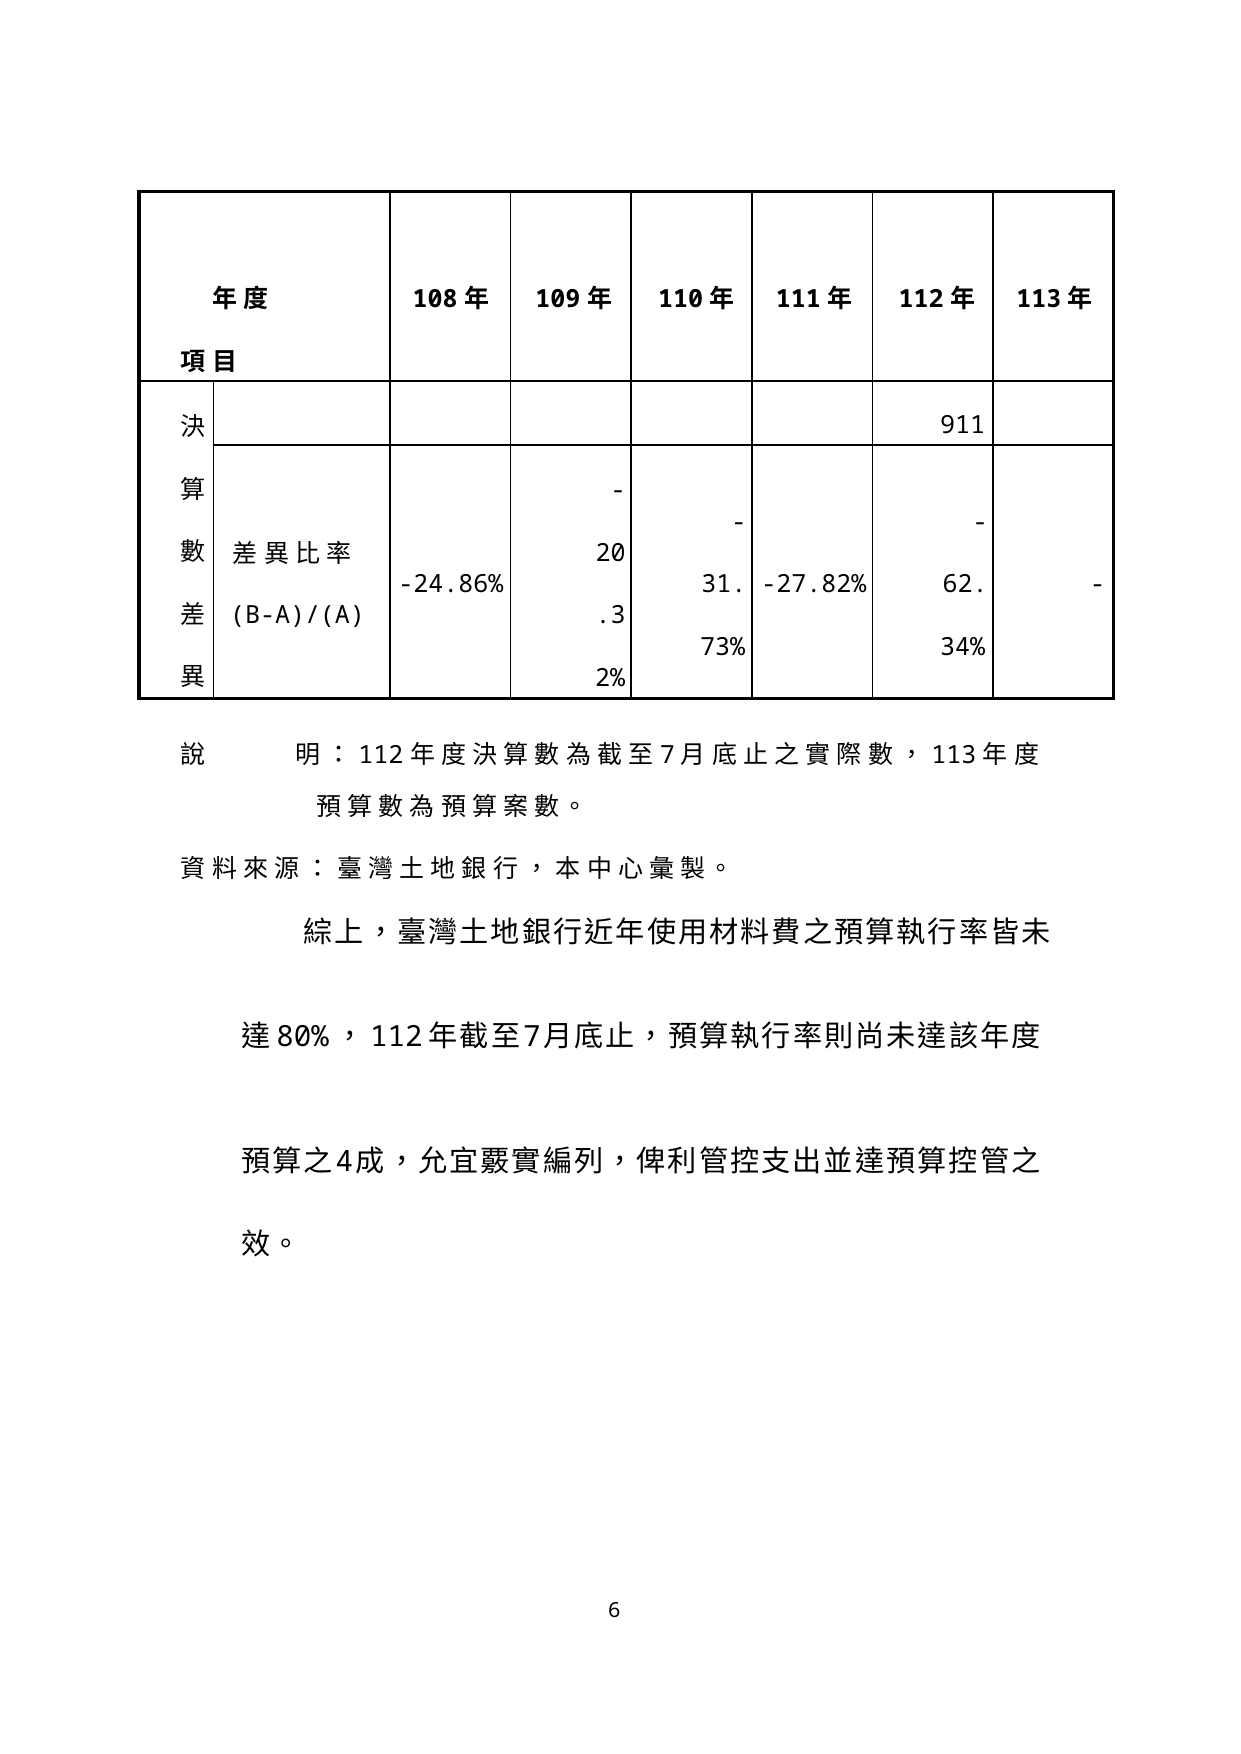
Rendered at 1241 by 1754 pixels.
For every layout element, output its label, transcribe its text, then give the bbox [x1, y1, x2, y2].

table_cell [511, 382, 630, 444]
table_cell 差異比率 (B-A)/(A) [214, 446, 389, 697]
table_cell 911 [873, 382, 992, 444]
table_header 110年 [632, 193, 751, 380]
text 綜上，臺灣土地銀行近年使用材料費之預算執行率皆未達80%，112年截至7月底止，預算執行率則尚未達該年度預算之4成，允宜覈實編列，俾利管控支出並達預算控管之效。 [236, 888, 1063, 1263]
table_cell - [994, 446, 1112, 697]
table_cell -27.82% [753, 446, 872, 697]
table_cell [753, 382, 872, 444]
table_header 108年 [391, 193, 510, 380]
table_cell -24.86% [391, 446, 510, 697]
text 資料來源：臺灣土地銀行，本中心彙製。 [133, 825, 1063, 888]
table_cell [632, 382, 751, 444]
table_header 年度 項目 [141, 193, 389, 380]
table_header 109年 [511, 193, 630, 380]
table_header 111年 [753, 193, 872, 380]
table_cell - [994, 382, 1112, 444]
text 說 明：112年度決算數為截至7月底止之實際數，113年度預算數為預算案數。 [133, 700, 1063, 825]
table_header 113年 [994, 193, 1112, 380]
table_cell 決算數差異 [141, 382, 213, 697]
table_cell [214, 382, 389, 444]
table_header 112年 [873, 193, 992, 380]
table_cell -31.73% [632, 446, 751, 697]
table_cell -62.34% [873, 446, 992, 697]
table_cell -20.32% [511, 446, 630, 697]
table_cell [391, 382, 510, 444]
